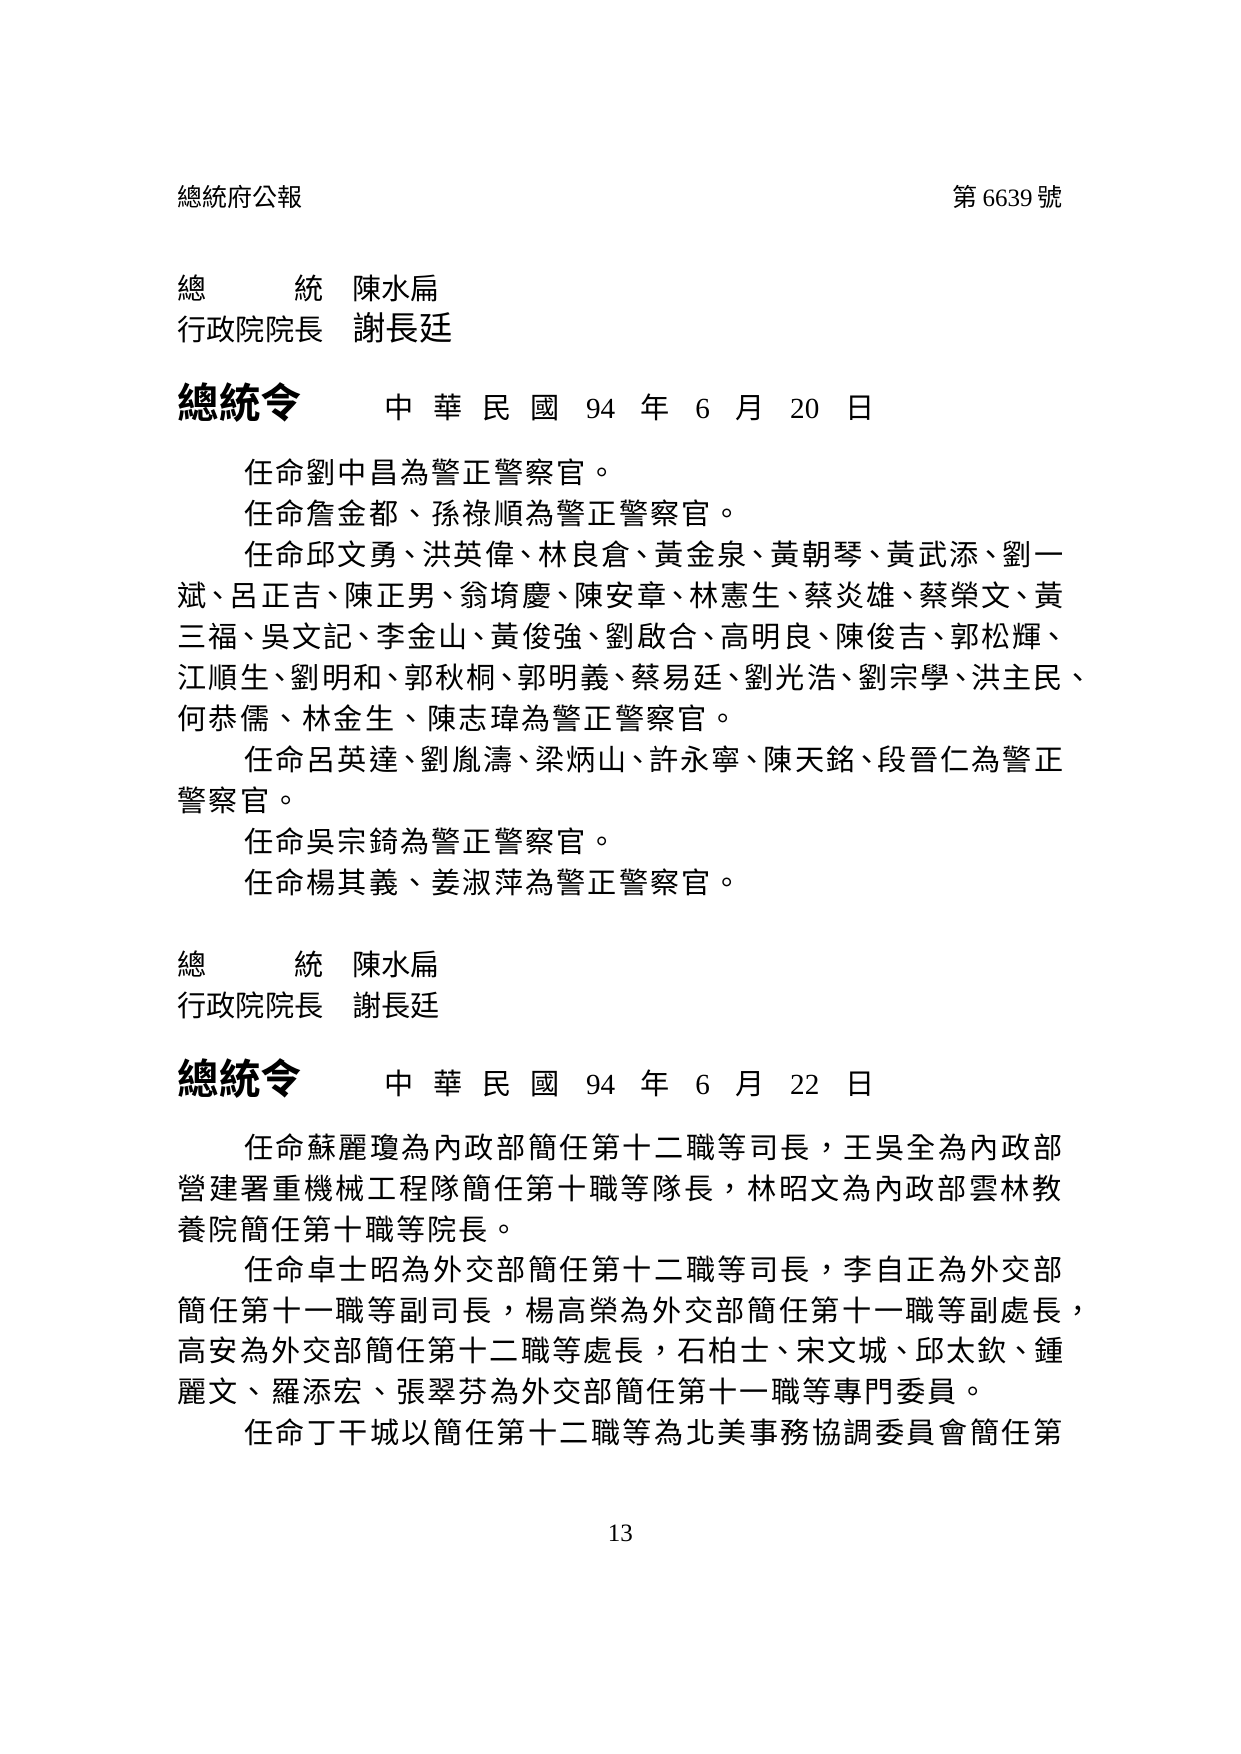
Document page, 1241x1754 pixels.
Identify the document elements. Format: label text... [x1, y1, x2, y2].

table_header 總統令 [174, 362, 381, 450]
text 任命吳宗錡為警正警察官。 [177, 820, 1063, 861]
table_header 總統令 [174, 1038, 381, 1126]
text 總 統 陳水扁 [177, 266, 1063, 307]
text 行政院院長 謝長廷 [177, 307, 1063, 349]
text 任命呂英達、劉胤濤、梁炳山、許永寧、陳天銘、段晉仁為警正警察官。 [177, 738, 1063, 820]
text 行政院院長 謝長廷 [177, 983, 1063, 1025]
table_header 中華民國94年6月20日 [381, 362, 877, 450]
text 任命蘇麗瓊為內政部簡任第十二職等司長，王吳全為內政部營建署重機械工程隊簡任第十職等隊長，林昭文為內政部雲林教養院簡任第十職等院長。 [177, 1126, 1063, 1248]
text 任命楊其義、姜淑萍為警正警察官。 [177, 861, 1063, 902]
text 總 統 陳水扁 [177, 942, 1063, 983]
text 任命卓士昭為外交部簡任第十二職等司長，李自正為外交部簡任第十一職等副司長，楊高榮為外交部簡任第十一職等副處長，高安為外交部簡任第十二職等處長，石柏士、宋文城、邱太欽、鍾麗文、羅添宏、張翠芬為外交部簡任第十一職等專門委員。 [177, 1248, 1063, 1411]
table_header 中華民國94年6月22日 [381, 1038, 877, 1126]
text 任命邱文勇、洪英偉、林良倉、黃金泉、黃朝琴、黃武添、劉一斌、呂正吉、陳正男、翁堉慶、陳安章、林憲生、蔡炎雄、蔡榮文、黃三福、吳文記、李金山、黃俊強、劉啟合、高明良、陳俊吉、郭松輝、江順生、劉明和、郭秋桐、郭明義、蔡易廷、劉光浩、劉宗學、洪主民、何恭儒、林金生、陳志瑋為警正警察官。 [177, 532, 1063, 738]
text 任命詹金都、孫祿順為警正警察官。 [177, 491, 1063, 532]
text 任命劉中昌為警正警察官。 [177, 450, 1063, 491]
text 任命丁干城以簡任第十二職等為北美事務協調委員會簡任第 [177, 1411, 1063, 1451]
